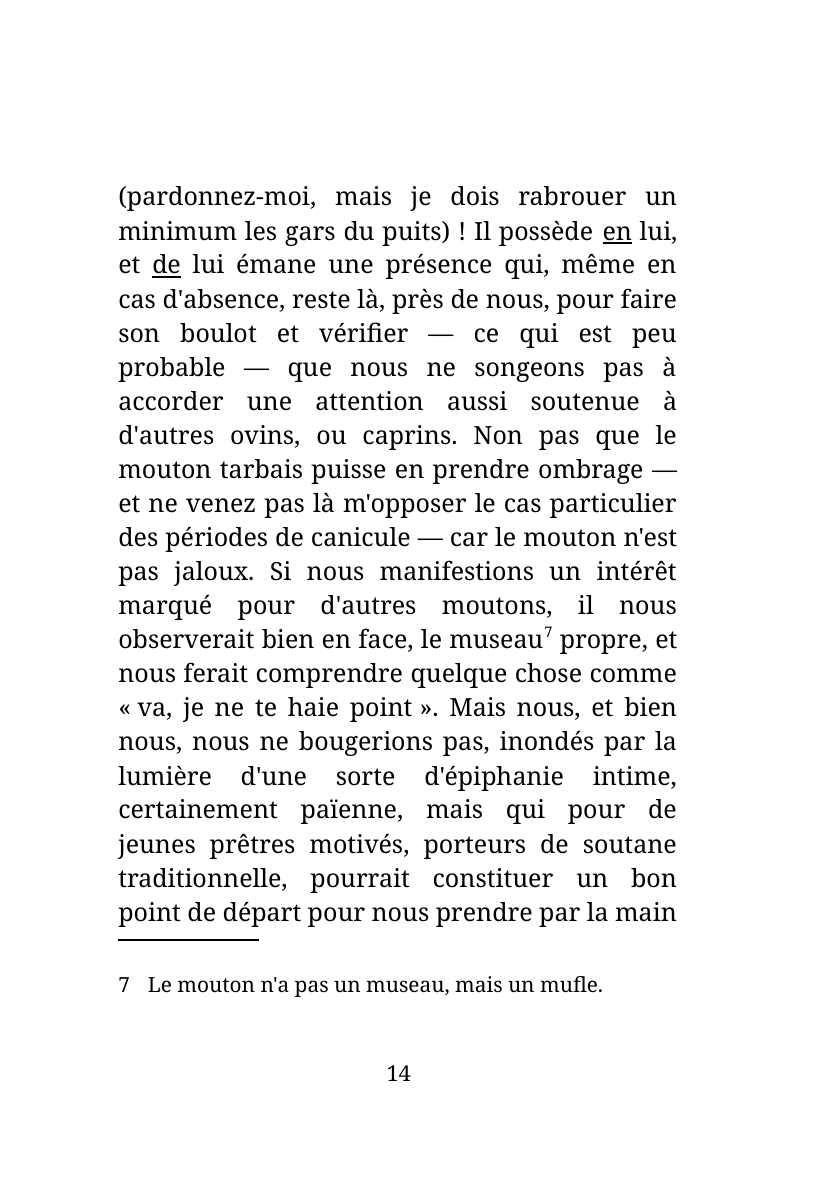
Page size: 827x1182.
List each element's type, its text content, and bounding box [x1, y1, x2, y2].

text Le mouton n'a pas un museau, mais un mufle. [118, 970, 679, 998]
text (pardonnez-moi, mais je dois rabrouer un minimum les gars du puits) ! Il possède en lui, et de lui émane une présence qui, même en cas d'absence, reste là, près de nous, pour faire son boulot et vérifier — ce qui est peu probable — que nous ne songeons pas à accorder une attention aussi soutenue à d'autres ovins, ou caprins. Non pas que le mouton tarbais puisse en prendre ombrage — et ne venez pas là m'opposer le cas particulier des périodes de canicule — car le mouton n'est pas jaloux. Si nous manifestions un intérêt marqué pour d'autres moutons, il nous observerait bien en face, le museau propre, et nous ferait comprendre quelque chose comme « va, je ne te haie point ». Mais nous, et bien nous, nous ne bougerions pas, inondés par la lumière d'une sorte d'épiphanie intime, certainement païenne, mais qui pour de jeunes prêtres motivés, porteurs de soutane traditionnelle, pourrait constituer un bon point de départ pour nous prendre par la main [118, 179, 677, 928]
